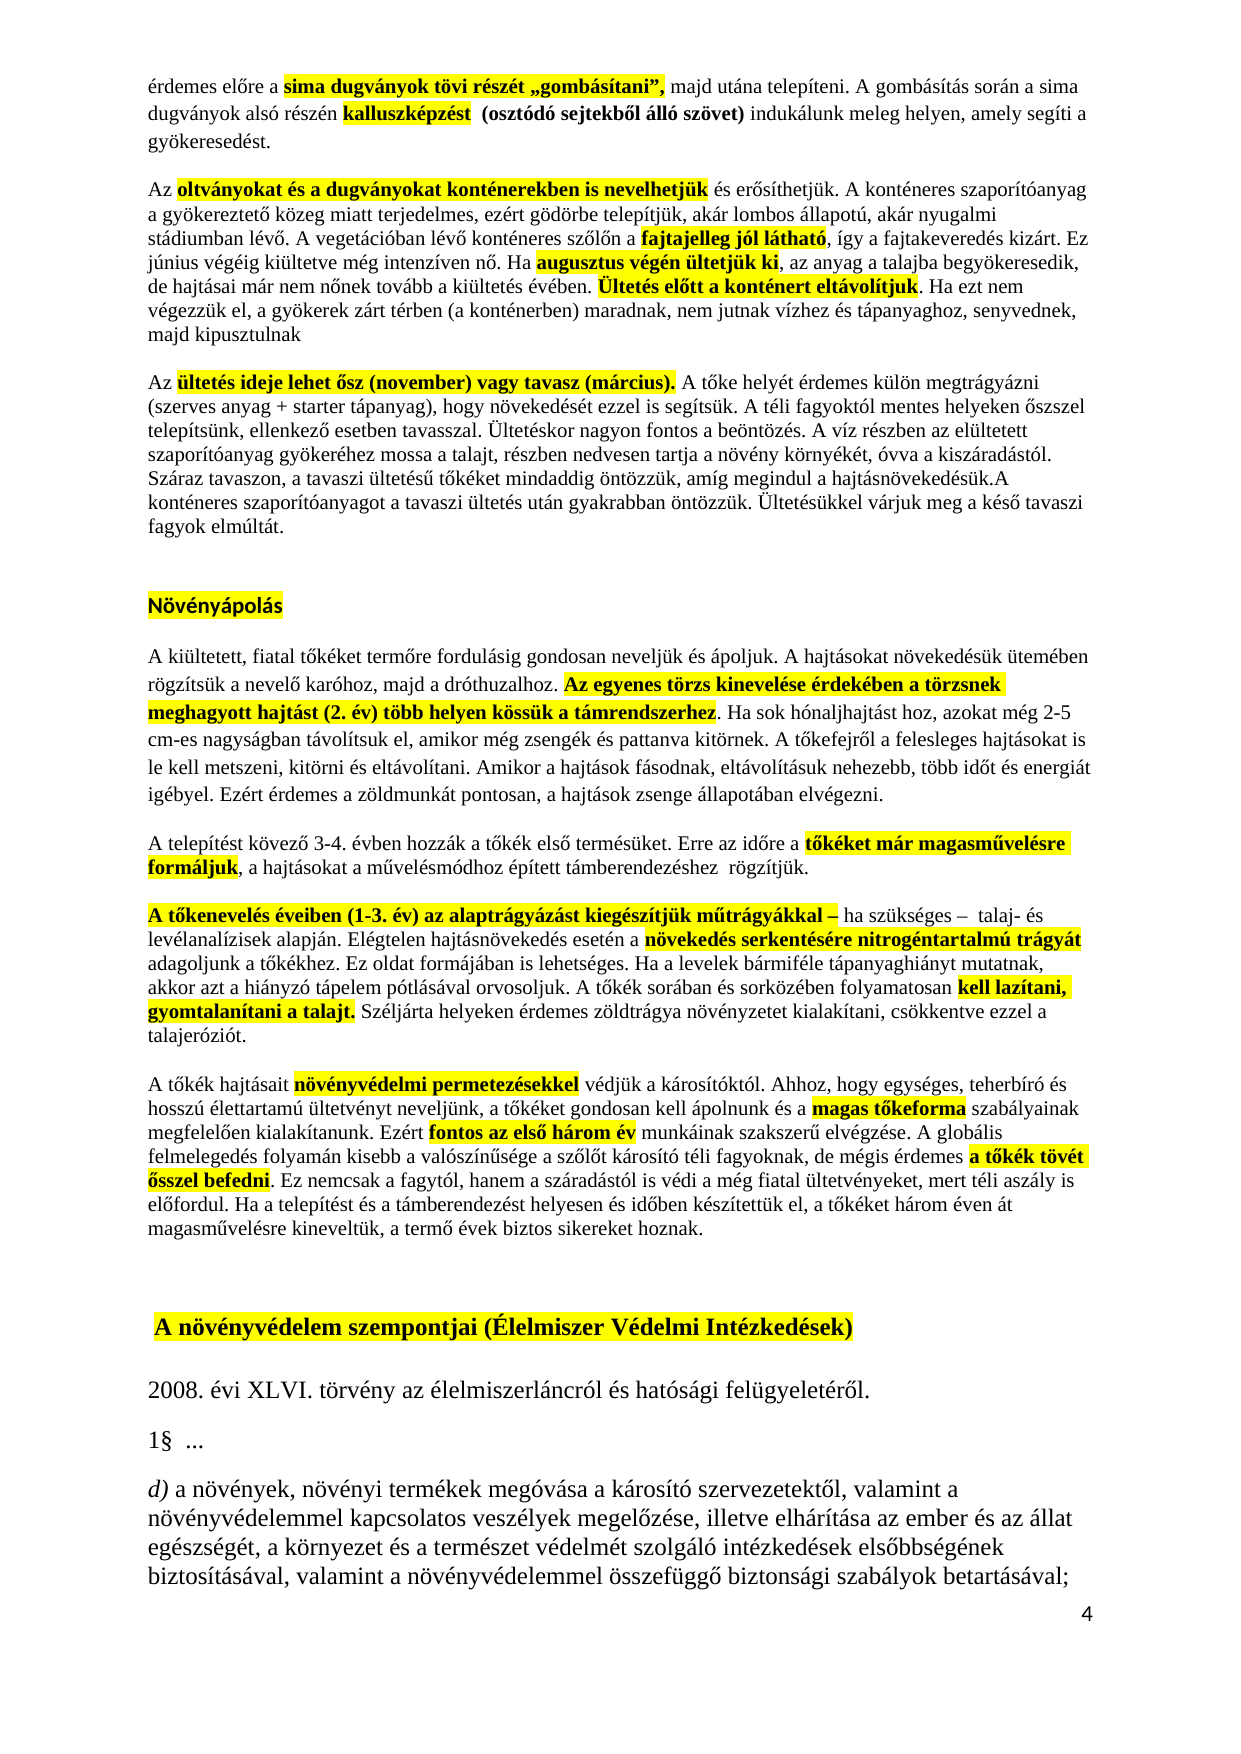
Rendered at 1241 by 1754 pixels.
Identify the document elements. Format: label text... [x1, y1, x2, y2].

text Száraz tavaszon, a tavaszi ültetésű tőkéket mindaddig öntözzük, amíg megindul a hajtásnövekedésük.A konténeres szaporítóanyagot a tavaszi ültetés után gyakrabban öntözzük. Ültetésükkel várjuk meg a késő tavaszi fagyok elmúltát. [148, 466, 1093, 538]
text 2008. évi XLVI. törvény az élelmiszerláncról és hatósági felügyeletéről. [148, 1375, 1093, 1404]
text Növényápolás [148, 591, 1093, 619]
text A kiültetett, fiatal tőkéket termőre fordulásig gondosan neveljük és ápoljuk. A hajtásokat növekedésük ütemében rögzítsük a nevelő karóhoz, majd a dróthuzalhoz. Az egyenes törzs kinevelése érdekében a törzsnek meghagyott hajtást (2. év) több helyen kössük a támrendszerhez. Ha sok hónaljhajtást hoz, azokat még 2-5 cm-es nagyságban távolítsuk el, amikor még zsengék és pattanva kitörnek. A tőkefejről a felesleges hajtásokat is le kell metszeni, kitörni és eltávolítani. Amikor a hajtások fásodnak, eltávolításuk nehezebb, több időt és energiát igébyel. Ezért érdemes a zöldmunkát pontosan, a hajtások zsenge állapotában elvégezni. [148, 644, 1093, 806]
text gyomtalanítani a talajt. Széljárta helyeken érdemes zöldtrágya növényzetet kialakítani, csökkentve ezzel a talajeróziót. [148, 999, 1093, 1047]
text érdemes előre a sima dugványok tövi részét „gombásítani”, majd utána telepíteni. A gombásítás során a sima dugványok alsó részén kalluszképzést (osztódó sejtekből álló szövet) indukálunk meleg helyen, amely segíti a gyökeresedést. [148, 74, 1093, 153]
text A tőkék hajtásait növényvédelmi permetezésekkel védjük a károsítóktól. Ahhoz, hogy egységes, teherbíró és hosszú élettartamú ültetvényt neveljünk, a tőkéket gondosan kell ápolnunk és a magas tőkeforma szabályainak megfelelően kialakítanunk. Ezért fontos az első három év munkáinak szakszerű elvégzése. A globális felmelegedés folyamán kisebb a valószínűsége a szőlőt károsító téli fagyoknak, de mégis érdemes a tőkék tövét ősszel befedni. Ez nemcsak a fagytól, hanem a száradástól is védi a még fiatal ültetvényeket, mert téli aszály is előfordul. Ha a telepítést és a támberendezést helyesen és időben készítettük el, a tőkéket három éven át magasművelésre kineveltük, a termő évek biztos sikereket hoznak. [148, 1071, 1093, 1240]
text Az ültetés ideje lehet ősz (november) vagy tavasz (március). A tőke helyét érdemes külön megtrágyázni (szerves anyag + starter tápanyag), hogy növekedését ezzel is segítsük. A téli fagyoktól mentes helyeken őszszel telepítsünk, ellenkező esetben tavasszal. Ültetéskor nagyon fontos a beöntözés. A víz részben az elültetett szaporítóanyag gyökeréhez mossa a talajt, részben nedvesen tartja a növény környékét, óvva a kiszáradástól. [148, 370, 1093, 466]
text A tőkenevelés éveiben (1-3. év) az alaptrágyázást kiegészítjük műtrágyákkal – ha szükséges – talaj- és levélanalízisek alapján. Elégtelen hajtásnövekedés esetén a növekedés serkentésére nitrogéntartalmú trágyát adagoljunk a tőkékhez. Ez oldat formájában is lehetséges. Ha a levelek bármiféle tápanyaghiányt mutatnak, akkor azt a hiányzó tápelem pótlásával orvosoljuk. A tőkék sorában és sorközében folyamatosan kell lazítani, [148, 903, 1093, 999]
text A növényvédelem szempontjai (Élelmiszer Védelmi Intézkedések) [148, 1312, 1093, 1341]
text Az oltványokat és a dugványokat konténerekben is nevelhetjük és erősíthetjük. A konténeres szaporítóanyag a gyökereztető közeg miatt terjedelmes, ezért gödörbe telepítjük, akár lombos állapotú, akár nyugalmi stádiumban lévő. A vegetációban lévő konténeres szőlőn a fajtajelleg jól látható, így a fajtakeveredés kizárt. Ez június végéig kiültetve még intenzíven nő. Ha augusztus végén ültetjük ki, az anyag a talajba begyökeresedik, de hajtásai már nem nőnek tovább a kiültetés évében. Ültetés előtt a konténert eltávolítjuk. Ha ezt nem végezzük el, a gyökerek zárt térben (a konténerben) maradnak, nem jutnak vízhez és tápanyaghoz, senyvednek, majd kipusztulnak [148, 177, 1093, 346]
text A telepítést kövező 3-4. évben hozzák a tőkék első termésüket. Erre az időre a tőkéket már magasművelésre formáljuk, a hajtásokat a művelésmódhoz épített támberendezéshez rögzítjük. [148, 831, 1093, 879]
text 1§ ... [148, 1425, 1093, 1454]
text d) a növények, növényi termékek megóvása a károsító szervezetektől, valamint a növényvédelemmel kapcsolatos veszélyek megelőzése, illetve elhárítása az ember és az állat egészségét, a környezet és a természet védelmét szolgáló intézkedések elsőbbségének biztosításával, valamint a növényvédelemmel összefüggő biztonsági szabályok betartásával; [148, 1474, 1093, 1589]
